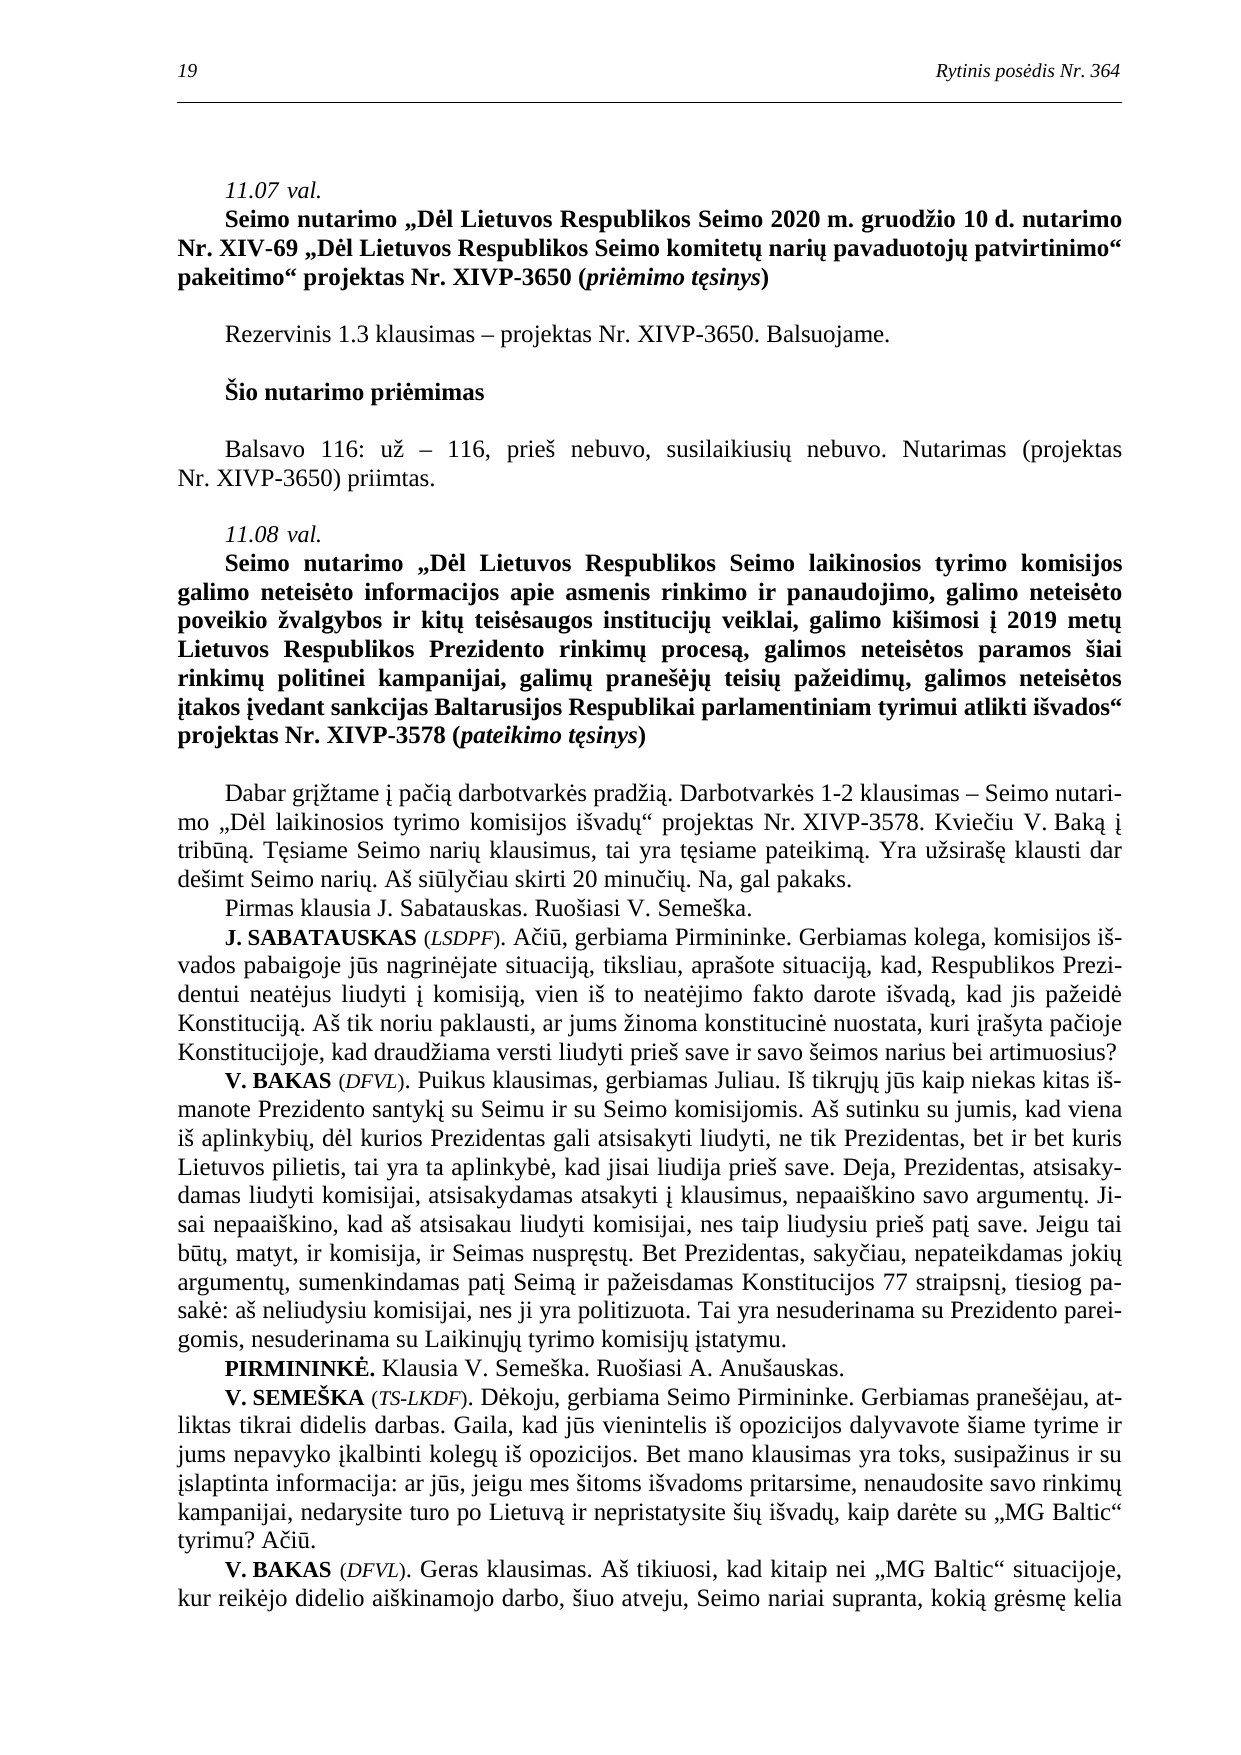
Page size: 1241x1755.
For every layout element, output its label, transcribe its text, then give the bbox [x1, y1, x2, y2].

text 11.08 val. [224, 520, 1122, 548]
text Bal­sa­vo 116: už – 116, prieš ne­bu­vo, su­si­lai­kiu­sių ne­bu­vo. Nu­ta­ri­mas (pro­jek­tas Nr. XIVP-3650) pri­im­tas. [177, 434, 1122, 492]
text 11.07 val. [224, 176, 1122, 204]
text Re­zer­vi­nis 1.3 klau­si­mas – pro­jek­tas Nr. XIVP-3650. Bal­suo­ja­me. [177, 319, 1122, 348]
text Pir­mas klau­sia J. Sa­ba­taus­kas. Ruo­šia­si V. Se­meš­ka. [177, 893, 1122, 922]
text Sei­mo nu­ta­ri­mo „Dėl Lie­tu­vos Res­pub­li­kos Sei­mo 2020 m. gruo­džio 10 d. nu­ta­ri­mo Nr. XIV-69 „Dėl Lie­tu­vos Res­pub­li­kos Sei­mo ko­mi­te­tų na­rių pa­va­duo­to­jų pa­tvir­ti­ni­mo“ pa­kei­ti­mo“ pro­jek­tas Nr. XIVP-3650 (pri­ėmi­mo tę­si­nys) [177, 204, 1122, 290]
text Sei­mo nu­ta­ri­mo „Dėl Lie­tu­vos Res­pub­li­kos Sei­mo lai­ki­no­sios ty­ri­mo ko­mi­si­jos galimo ne­tei­sė­to in­for­ma­ci­jos apie as­me­nis rin­ki­mo ir pa­nau­do­ji­mo, ga­li­mo ne­tei­sė­to povei­kio žval­gy­bos ir ki­tų tei­sė­sau­gos ins­ti­tu­ci­jų veik­lai, ga­li­mo ki­ši­mo­si į 2019 me­tų Lie­tu­vos Res­pub­li­kos Pre­zi­den­to rin­ki­mų pro­ce­są, ga­li­mos ne­tei­sė­tos pa­ra­mos šiai rinkimų po­li­ti­nei kam­pa­ni­jai, ga­li­mų pra­ne­šė­jų tei­sių pa­žei­di­mų, ga­li­mos ne­tei­sė­tos įtakos įve­dant sank­ci­jas Bal­ta­ru­si­jos Res­pub­li­kai par­la­men­ti­niam ty­ri­mui at­lik­ti iš­va­dos“ pro­jek­tas Nr. XIVP-3578 (pa­tei­ki­mo tę­si­nys) [177, 548, 1122, 749]
text V. BAKAS (DFVL). Ge­ras klau­si­mas. Aš ti­kiuo­si, kad ki­taip nei „MG Bal­tic“ si­tu­a­ci­jo­je, kur rei­kė­jo di­de­lio aiš­ki­na­mo­jo dar­bo, šiuo at­ve­ju, Sei­mo na­riai su­pran­ta, ko­kią grės­mę ke­lia [177, 1554, 1122, 1612]
text Šio nu­ta­ri­mo pri­ėmi­mas [177, 377, 1122, 405]
text J. SABATAUSKAS (LSDPF). Ačiū, ger­bia­ma Pir­mi­nin­ke. Ger­bia­mas ko­le­ga, ko­mi­si­jos iš­va­dos pa­bai­go­je jūs nag­ri­nė­ja­te si­tu­a­ci­ją, tiks­liau, ap­ra­šo­te si­tu­a­ci­ją, kad, Res­pub­li­kos Pre­zi­den­tui ne­at­ėjus liu­dy­ti į ko­mi­si­ją, vien iš to ne­at­ėji­mo fak­to da­ro­te iš­va­dą, kad jis pa­žei­dė Kon­sti­tu­ci­ją. Aš tik no­riu pa­klaus­ti, ar jums ži­no­ma kon­sti­tu­ci­nė nuo­sta­ta, ku­ri įra­šy­ta pa­čio­je Kon­sti­tu­ci­jo­je, kad drau­džia­ma vers­ti liu­dy­ti prieš sa­ve ir sa­vo šei­mos na­rius bei ar­ti­muo­sius? [177, 922, 1122, 1065]
text V. BAKAS (DFVL). Pui­kus klau­si­mas, ger­bia­mas Ju­liau. Iš tik­rų­jų jūs kaip nie­kas ki­tas iš­ma­no­te Pre­zi­den­to san­ty­kį su Sei­mu ir su Sei­mo ko­mi­si­jo­mis. Aš su­tin­ku su ju­mis, kad vie­na iš ap­lin­ky­bių, dėl ku­rios Pre­zi­den­tas ga­li at­si­sa­ky­ti liu­dy­ti, ne tik Pre­zi­den­tas, bet ir bet ku­ris Lie­tu­vos pi­lie­tis, tai yra ta ap­lin­ky­bė, kad ji­sai liu­di­ja prieš sa­ve. De­ja, Pre­zi­den­tas, at­si­sa­ky­da­mas liu­dy­ti ko­mi­si­jai, at­si­sa­ky­da­mas at­sa­ky­ti į klau­si­mus, ne­pa­aiš­ki­no sa­vo ar­gu­men­tų. Ji­sai ne­pa­aiš­ki­no, kad aš at­si­sa­kau liu­dy­ti ko­mi­si­jai, nes taip liu­dy­siu prieš pa­tį sa­ve. Jei­gu tai bū­tų, ma­tyt, ir ko­mi­si­ja, ir Sei­mas nu­spręs­tų. Bet Pre­zi­den­tas, sa­ky­čiau, ne­pa­teik­da­mas jo­kių ar­gu­men­tų, su­men­kin­da­mas pa­tį Sei­mą ir pa­žeis­da­mas Kon­sti­tu­ci­jos 77 straips­nį, tie­siog pa­sa­kė: aš ne­liu­dy­siu ko­mi­si­jai, nes ji yra po­li­ti­zuo­ta. Tai yra ne­su­de­ri­na­ma su Pre­zi­den­to pa­rei­go­mis, ne­su­de­ri­na­ma su Lai­ki­nų­jų ty­ri­mo ko­mi­si­jų įsta­ty­mu. [177, 1065, 1122, 1353]
text PIRMININKĖ. Klau­sia V. Se­meš­ka. Ruo­šia­si A. Anu­šaus­kas. [177, 1353, 1122, 1382]
text V. SEMEŠKA (TS-LKDF). Dė­ko­ju, ger­bia­ma Sei­mo Pir­mi­nin­ke. Ger­bia­mas pra­ne­šė­jau, at­lik­tas tik­rai di­de­lis dar­bas. Gai­la, kad jūs vie­nin­te­lis iš opo­zi­ci­jos da­ly­va­vo­te šia­me ty­ri­me ir jums ne­pa­vy­ko įkal­bin­ti ko­le­gų iš opo­zi­ci­jos. Bet ma­no klau­si­mas yra toks, su­si­pa­ži­nus ir su įslap­tin­ta in­for­ma­ci­ja: ar jūs, jei­gu mes ši­toms iš­va­doms pri­tar­si­me, ne­nau­do­si­te sa­vo rin­ki­mų kam­pa­ni­jai, ne­da­ry­si­te tu­ro po Lie­tu­vą ir ne­pri­sta­ty­si­te šių iš­va­dų, kaip da­rė­te su „MG Bal­tic“ ty­ri­mu? Ačiū. [177, 1382, 1122, 1554]
text Da­bar grįž­ta­me į pa­čią dar­bo­tvarkės pra­džią. Dar­bo­tvarkės 1-2 klau­si­mas – Sei­mo nu­ta­ri­mo „Dėl lai­ki­no­sios ty­ri­mo ko­mi­si­jos iš­va­dų“ pro­jek­tas Nr. XIVP-3578. Kvie­čiu V. Ba­ką į tri­bū­ną. Tę­sia­me Sei­mo na­rių klau­si­mus, tai yra tę­sia­me pa­tei­ki­mą. Yra už­si­ra­šę klaus­ti dar de­šimt Sei­mo na­rių. Aš siū­ly­čiau skir­ti 20 mi­nu­čių. Na, gal pa­kaks. [177, 778, 1122, 893]
